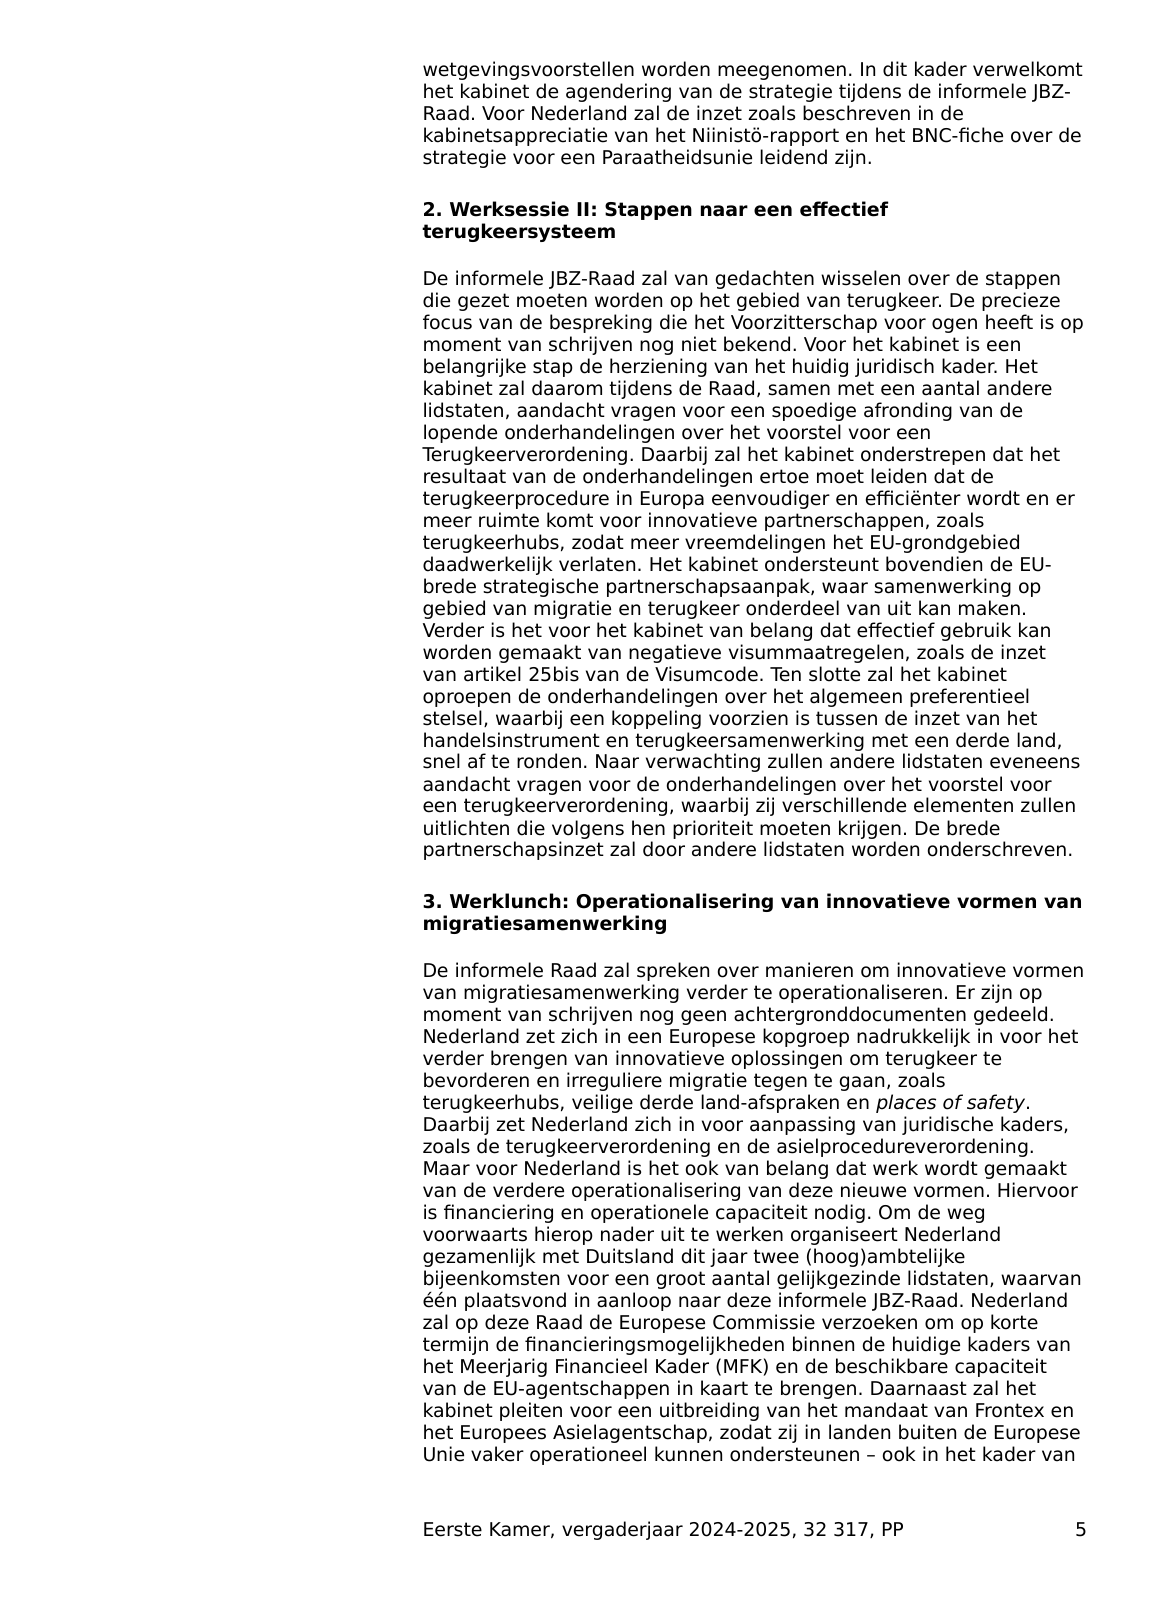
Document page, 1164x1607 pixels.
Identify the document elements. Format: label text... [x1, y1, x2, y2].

text De informele Raad zal spreken over manieren om innovatieve vormen van migratiesamenwerking verder te operationaliseren. Er zijn op moment van schrijven nog geen achtergronddocumenten gedeeld. Nederland zet zich in een Europese kopgroep nadrukkelijk in voor het verder brengen van innovatieve oplossingen om terugkeer te bevorderen en irreguliere migratie tegen te gaan, zoals terugkeerhubs, veilige derde land-afspraken en places of safety. Daarbij zet Nederland zich in voor aanpassing van juridische kaders, zoals de terugkeerverordening en de asielprocedureverordening. Maar voor Nederland is het ook van belang dat werk wordt gemaakt van de verdere operationalisering van deze nieuwe vormen. Hiervoor is financiering en operationele capaciteit nodig. Om de weg voorwaarts hierop nader uit te werken organiseert Nederland gezamenlijk met Duitsland dit jaar twee (hoog)ambtelijke bijeenkomsten voor een groot aantal gelijkgezinde lidstaten, waarvan één plaatsvond in aanloop naar deze informele JBZ-Raad. Nederland zal op deze Raad de Europese Commissie verzoeken om op korte termijn de financieringsmogelijkheden binnen de huidige kaders van het Meerjarig Financieel Kader (MFK) en de beschikbare capaciteit van de EU-agentschappen in kaart te brengen. Daarnaast zal het kabinet pleiten voor een uitbreiding van het mandaat van Frontex en het Europees Asielagentschap, zodat zij in landen buiten de Europese Unie vaker operationeel kunnen ondersteunen – ook in het kader van [422, 960, 1087, 1466]
text De informele JBZ-Raad zal van gedachten wisselen over de stappen die gezet moeten worden op het gebied van terugkeer. De precieze focus van de bespreking die het Voorzitterschap voor ogen heeft is op moment van schrijven nog niet bekend. Voor het kabinet is een belangrijke stap de herziening van het huidig juridisch kader. Het kabinet zal daarom tijdens de Raad, samen met een aantal andere lidstaten, aandacht vragen voor een spoedige afronding van de lopende onderhandelingen over het voorstel voor een Terugkeerverordening. Daarbij zal het kabinet onderstrepen dat het resultaat van de onderhandelingen ertoe moet leiden dat de terugkeerprocedure in Europa eenvoudiger en efficiënter wordt en er meer ruimte komt voor innovatieve partnerschappen, zoals terugkeerhubs, zodat meer vreemdelingen het EU-grondgebied daadwerkelijk verlaten. Het kabinet ondersteunt bovendien de EU-brede strategische partnerschapsaanpak, waar samenwerking op gebied van migratie en terugkeer onderdeel van uit kan maken. Verder is het voor het kabinet van belang dat effectief gebruik kan worden gemaakt van negatieve visummaatregelen, zoals de inzet van artikel 25bis van de Visumcode. Ten slotte zal het kabinet oproepen de onderhandelingen over het algemeen preferentieel stelsel, waarbij een koppeling voorzien is tussen de inzet van het handelsinstrument en terugkeersamenwerking met een derde land, snel af te ronden. Naar verwachting zullen andere lidstaten eveneens aandacht vragen voor de onderhandelingen over het voorstel voor een terugkeerverordening, waarbij zij verschillende elementen zullen uitlichten die volgens hen prioriteit moeten krijgen. De brede partnerschapsinzet zal door andere lidstaten worden onderschreven. [422, 268, 1087, 861]
text wetgevingsvoorstellen worden meegenomen. In dit kader verwelkomt het kabinet de agendering van de strategie tijdens de informele JBZ-Raad. Voor Nederland zal de inzet zoals beschreven in de kabinetsappreciatie van het Niinistö-rapport en het BNC-fiche over de strategie voor een Paraatheidsunie leidend zijn. [422, 59, 1087, 169]
subtitle 3. Werklunch: Operationalisering van innovatieve vormen van migratiesamenwerking [422, 891, 1087, 935]
subtitle 2. Werksessie II: Stappen naar een effectief terugkeersysteem [422, 199, 1087, 243]
